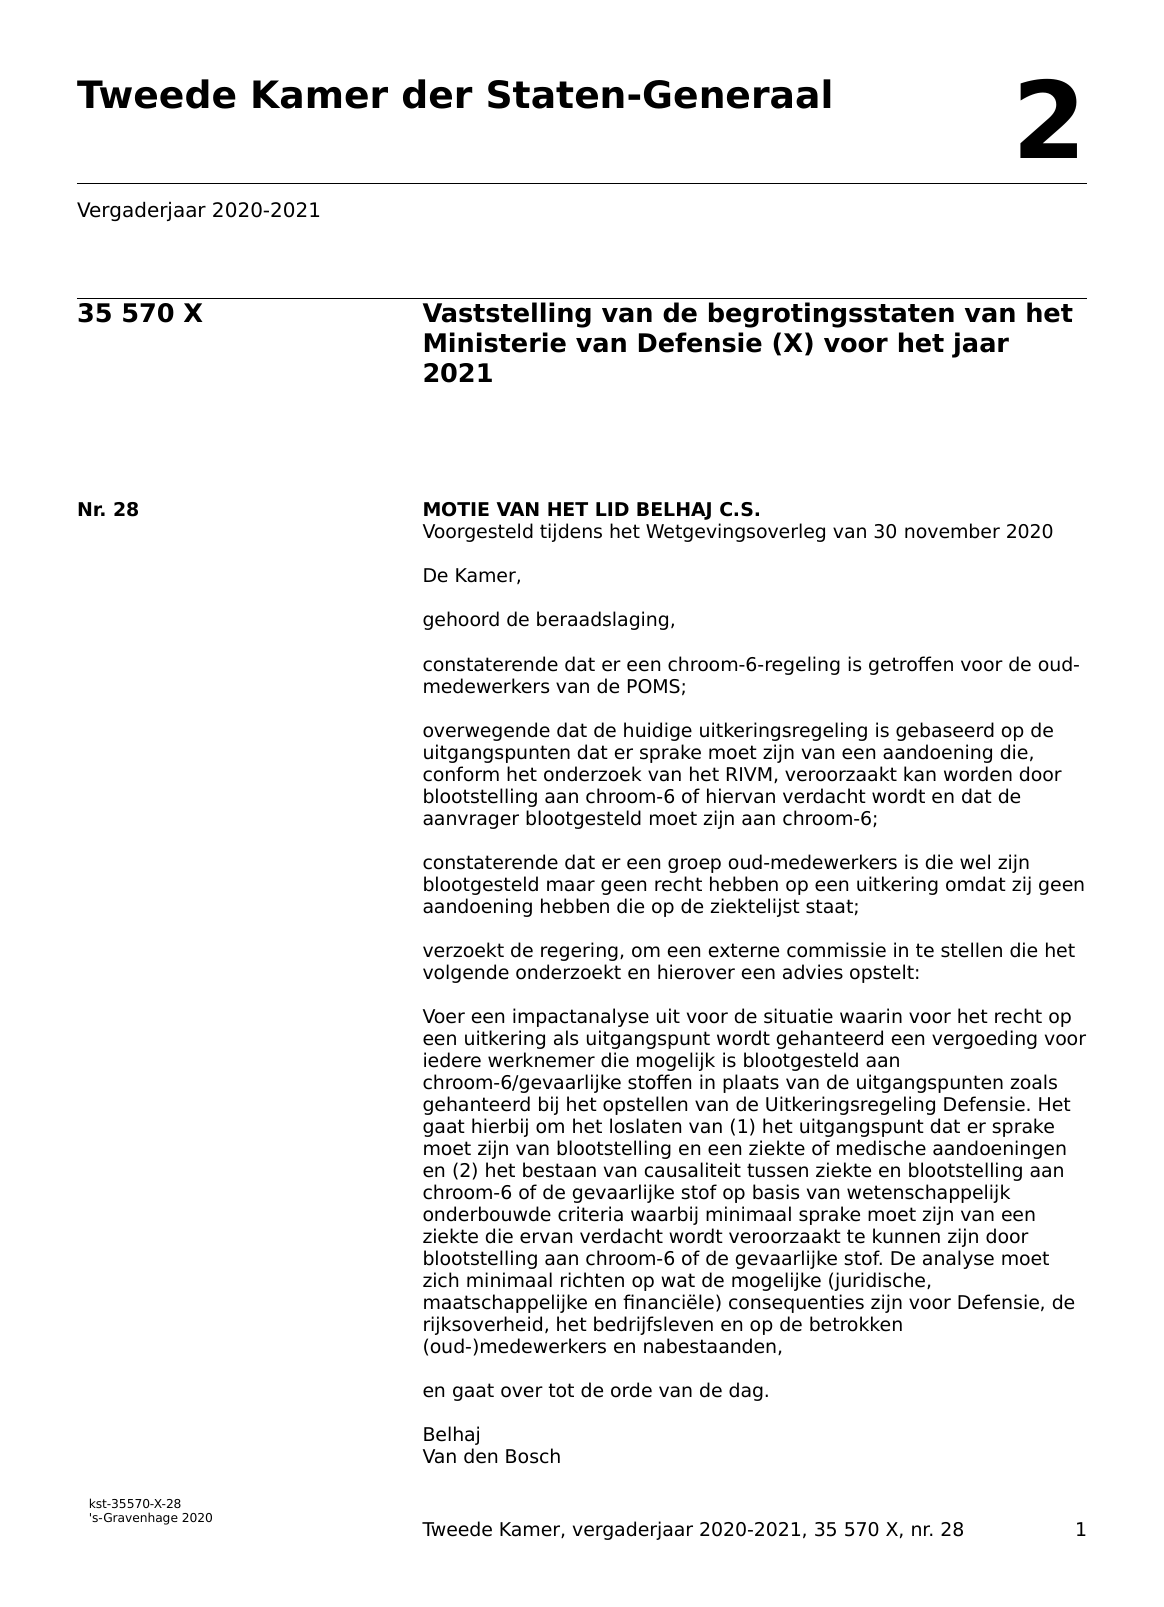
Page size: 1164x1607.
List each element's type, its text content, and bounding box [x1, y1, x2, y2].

text Belhaj [422, 1424, 1087, 1446]
subtitle Nr. 28 MOTIE VAN HET LID BELHAJ C.S. [77, 499, 1087, 521]
text Voorgesteld tijdens het Wetgevingsoverleg van 30 november 2020 [422, 521, 1087, 543]
table_header Tweede Kamer der Staten-Generaal [77, 59, 886, 183]
subtitle 35 570 X Vaststelling van de begrotingsstaten van het Ministerie van Defensie (X) voor het jaar 2021 [77, 299, 1087, 388]
text overwegende dat de huidige uitkeringsregeling is gebaseerd op de uitgangspunten dat er sprake moet zijn van een aandoening die, conform het onderzoek van het RIVM, veroorzaakt kan worden door blootstelling aan chroom-6 of hiervan verdacht wordt en dat de aanvrager blootgesteld moet zijn aan chroom-6; [422, 720, 1087, 829]
table_cell Vergaderjaar 2020-2021 [77, 184, 1087, 298]
table_header 2 [886, 59, 1087, 183]
text gehoord de beraadslaging, [422, 609, 1087, 631]
text constaterende dat er een chroom-6-regeling is getroffen voor de oud-medewerkers van de POMS; [422, 653, 1087, 697]
text Van den Bosch [422, 1446, 1087, 1468]
text 's-Gravenhage 2020 [88, 1511, 323, 1525]
text Voer een impactanalyse uit voor de situatie waarin voor het recht op een uitkering als uitgangspunt wordt gehanteerd een vergoeding voor iedere werknemer die mogelijk is blootgesteld aan chroom-6/gevaarlijke stoffen in plaats van de uitgangspunten zoals gehanteerd bij het opstellen van de Uitkeringsregeling Defensie. Het gaat hierbij om het loslaten van (1) het uitgangspunt dat er sprake moet zijn van blootstelling en een ziekte of medische aandoeningen en (2) het bestaan van causaliteit tussen ziekte en blootstelling aan chroom-6 of de gevaarlijke stof op basis van wetenschappelijk onderbouwde criteria waarbij minimaal sprake moet zijn van een ziekte die ervan verdacht wordt veroorzaakt te kunnen zijn door blootstelling aan chroom-6 of de gevaarlijke stof. De analyse moet zich minimaal richten op wat de mogelijke (juridische, maatschappelijke en financiële) consequenties zijn voor Defensie, de rijksoverheid, het bedrijfsleven en op de betrokken (oud-)medewerkers en nabestaanden, [422, 1006, 1087, 1358]
text verzoekt de regering, om een externe commissie in te stellen die het volgende onderzoekt en hierover een advies opstelt: [422, 940, 1087, 984]
text kst-35570-X-28 [88, 1497, 323, 1511]
text en gaat over tot de orde van de dag. [422, 1380, 1087, 1402]
text constaterende dat er een groep oud-medewerkers is die wel zijn blootgesteld maar geen recht hebben op een uitkering omdat zij geen aandoening hebben die op de ziektelijst staat; [422, 852, 1087, 918]
text De Kamer, [422, 565, 1087, 587]
